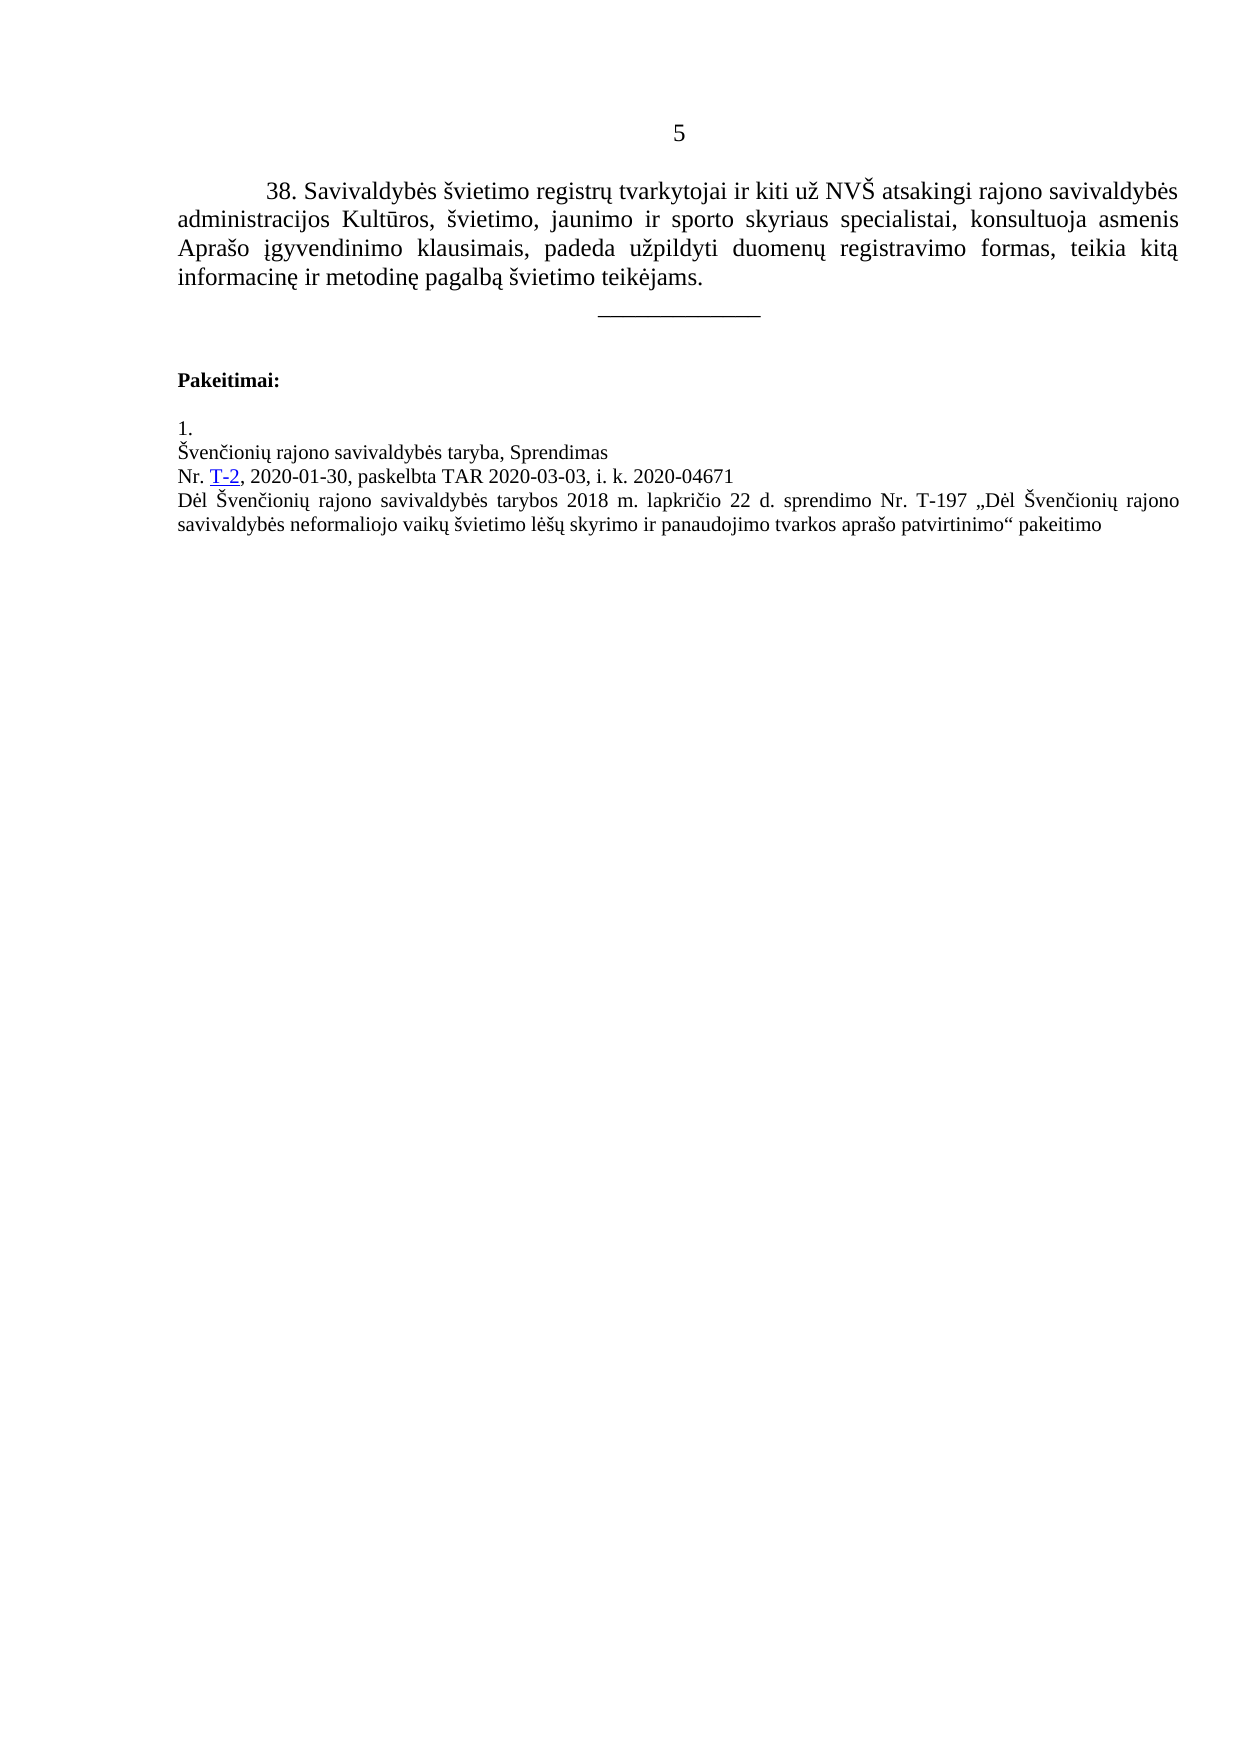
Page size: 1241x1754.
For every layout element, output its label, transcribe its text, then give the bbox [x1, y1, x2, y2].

text Nr. T-2, 2020-01-30, paskelbta TAR 2020-03-03, i. k. 2020-04671 [177, 464, 1181, 488]
text 38. Savivaldybės švietimo registrų tvarkytojai ir kiti už NVŠ atsakingi rajono savivaldybės administracijos Kultūros, švietimo, jaunimo ir sporto skyriaus specialistai, konsultuoja asmenis Aprašo įgyvendinimo klausimais, padeda užpildyti duomenų registravimo formas, teikia kitą informacinę ir metodinę pagalbą švietimo teikėjams. [177, 176, 1179, 291]
text Švenčionių rajono savivaldybės taryba, Sprendimas [177, 440, 1181, 464]
text Pakeitimai: [177, 368, 1181, 392]
text _____________ [177, 291, 1181, 319]
text Dėl Švenčionių rajono savivaldybės tarybos 2018 m. lapkričio 22 d. sprendimo Nr. T-197 „Dėl Švenčionių rajono savivaldybės neformaliojo vaikų švietimo lėšų skyrimo ir panaudojimo tvarkos aprašo patvirtinimo“ pakeitimo [177, 488, 1181, 536]
text 1. [177, 416, 1181, 440]
